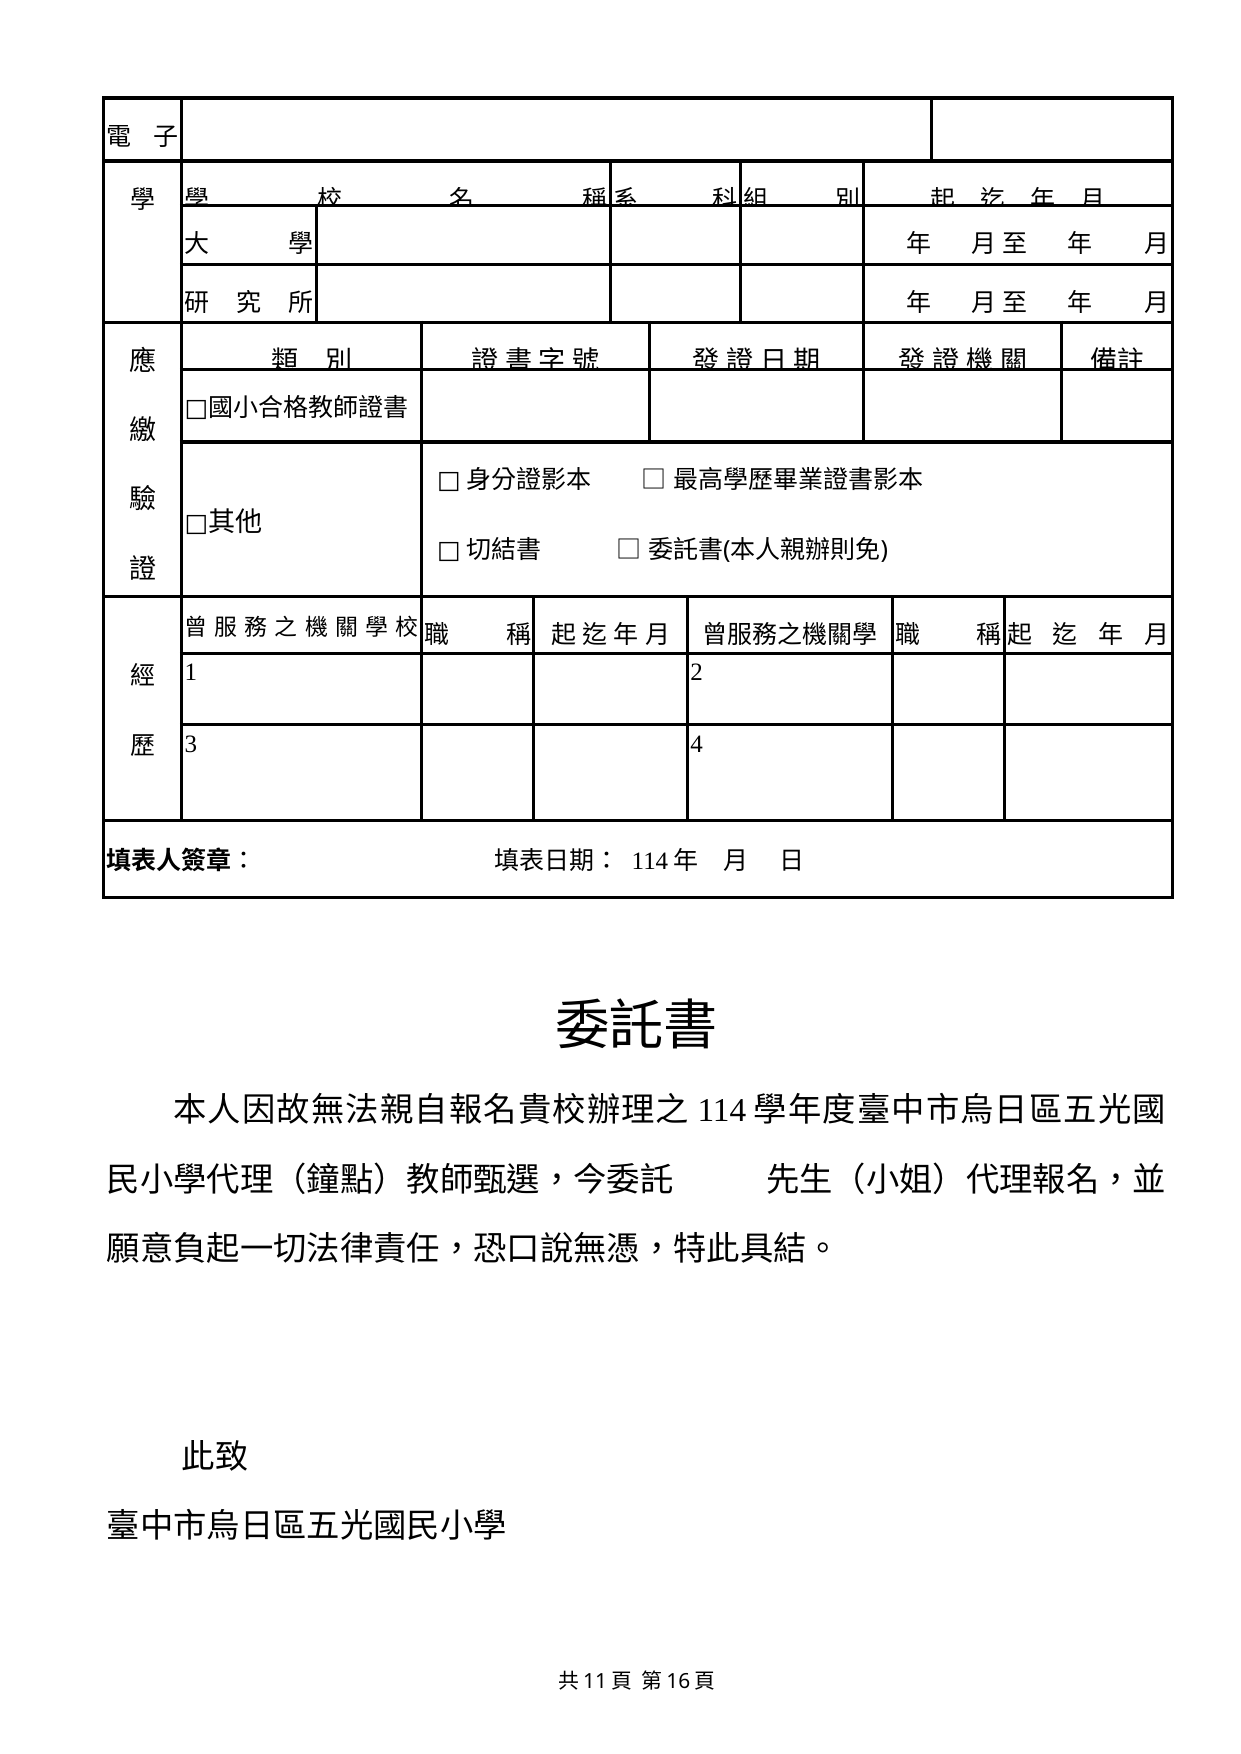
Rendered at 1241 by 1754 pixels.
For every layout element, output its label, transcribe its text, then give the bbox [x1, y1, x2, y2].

table_cell [1006, 655, 1171, 723]
table_cell [183, 100, 930, 159]
table_cell 備註 [1063, 324, 1171, 367]
table_cell □其他 [183, 444, 420, 595]
text 此致 [106, 1419, 1167, 1489]
table_cell 起 迄 年 月 [535, 598, 686, 652]
table_cell 2 [689, 655, 891, 723]
table_cell [423, 371, 648, 440]
table_cell [742, 266, 862, 321]
table_cell 職 稱 [423, 598, 532, 652]
table_cell 大 學 [183, 207, 315, 263]
table_cell 1 [183, 655, 420, 723]
table_cell 電子郵件 [105, 100, 180, 159]
table_cell [742, 207, 862, 263]
table_cell 職 稱 [894, 598, 1003, 652]
table_cell 經 歷 [105, 598, 180, 819]
table_cell 發 證 機 關 [865, 324, 1060, 367]
table_cell 系 科 [612, 163, 739, 204]
table_cell 起 迄 年 月 [865, 163, 1171, 204]
table_cell [1006, 726, 1171, 819]
table_cell [535, 655, 686, 723]
table_cell 組 別 [742, 163, 862, 204]
table_cell [865, 371, 1060, 440]
table_cell 曾服務之機關學校 [183, 598, 420, 652]
table_cell [318, 207, 609, 263]
table_cell 3 [183, 726, 420, 819]
table_cell 學 歷 [105, 163, 180, 321]
table_cell 年 月至 年 月 [865, 266, 1171, 321]
table_cell [1063, 371, 1171, 440]
table_cell [423, 655, 532, 723]
table_cell [894, 655, 1003, 723]
table_cell 研究所 [183, 266, 315, 321]
table_cell [423, 726, 532, 819]
table_cell □ 身分證影本 □ 最高學歷畢業證書影本 □ 切結書 □ 委託書(本人親辦則免) □ 查閱性侵害加害人登記檔案同意書 □ 其他（如各項專長證明）__________________________________ [423, 444, 1171, 595]
table_cell 4 [689, 726, 891, 819]
table_cell 應 繳 驗 證 件 [105, 324, 180, 595]
table_cell 學 校 名 稱 [183, 163, 609, 204]
text 臺中市烏日區五光國民小學 [106, 1489, 1167, 1558]
table_cell 曾服務之機關學校 [689, 598, 891, 652]
table_cell [612, 207, 739, 263]
table_cell [651, 371, 862, 440]
table_cell 年 月至 年 月 [865, 207, 1171, 263]
table_cell 證 書 字 號 [423, 324, 648, 367]
table_cell [894, 726, 1003, 819]
table_cell [535, 726, 686, 819]
table_cell 類 別 [183, 324, 420, 367]
table_cell 起 迄 年 月 [1006, 598, 1171, 652]
text 委託書 [106, 968, 1167, 1072]
table_cell 填表人簽章： 填表日期： 114年 月 日 [105, 822, 1171, 896]
table_cell [612, 266, 739, 321]
table_cell [318, 266, 609, 321]
table_cell 發 證 日 期 [651, 324, 862, 367]
table_cell □國小合格教師證書 □其他 [183, 371, 420, 440]
text 本人因故無法親自報名貴校辦理之114學年度臺中市烏日區五光國民小學代理（鐘點）教師甄選，今委託 先生（小姐）代理報名，並願意負起一切法律責任，恐口說無憑，特此具結。 [106, 1072, 1167, 1281]
